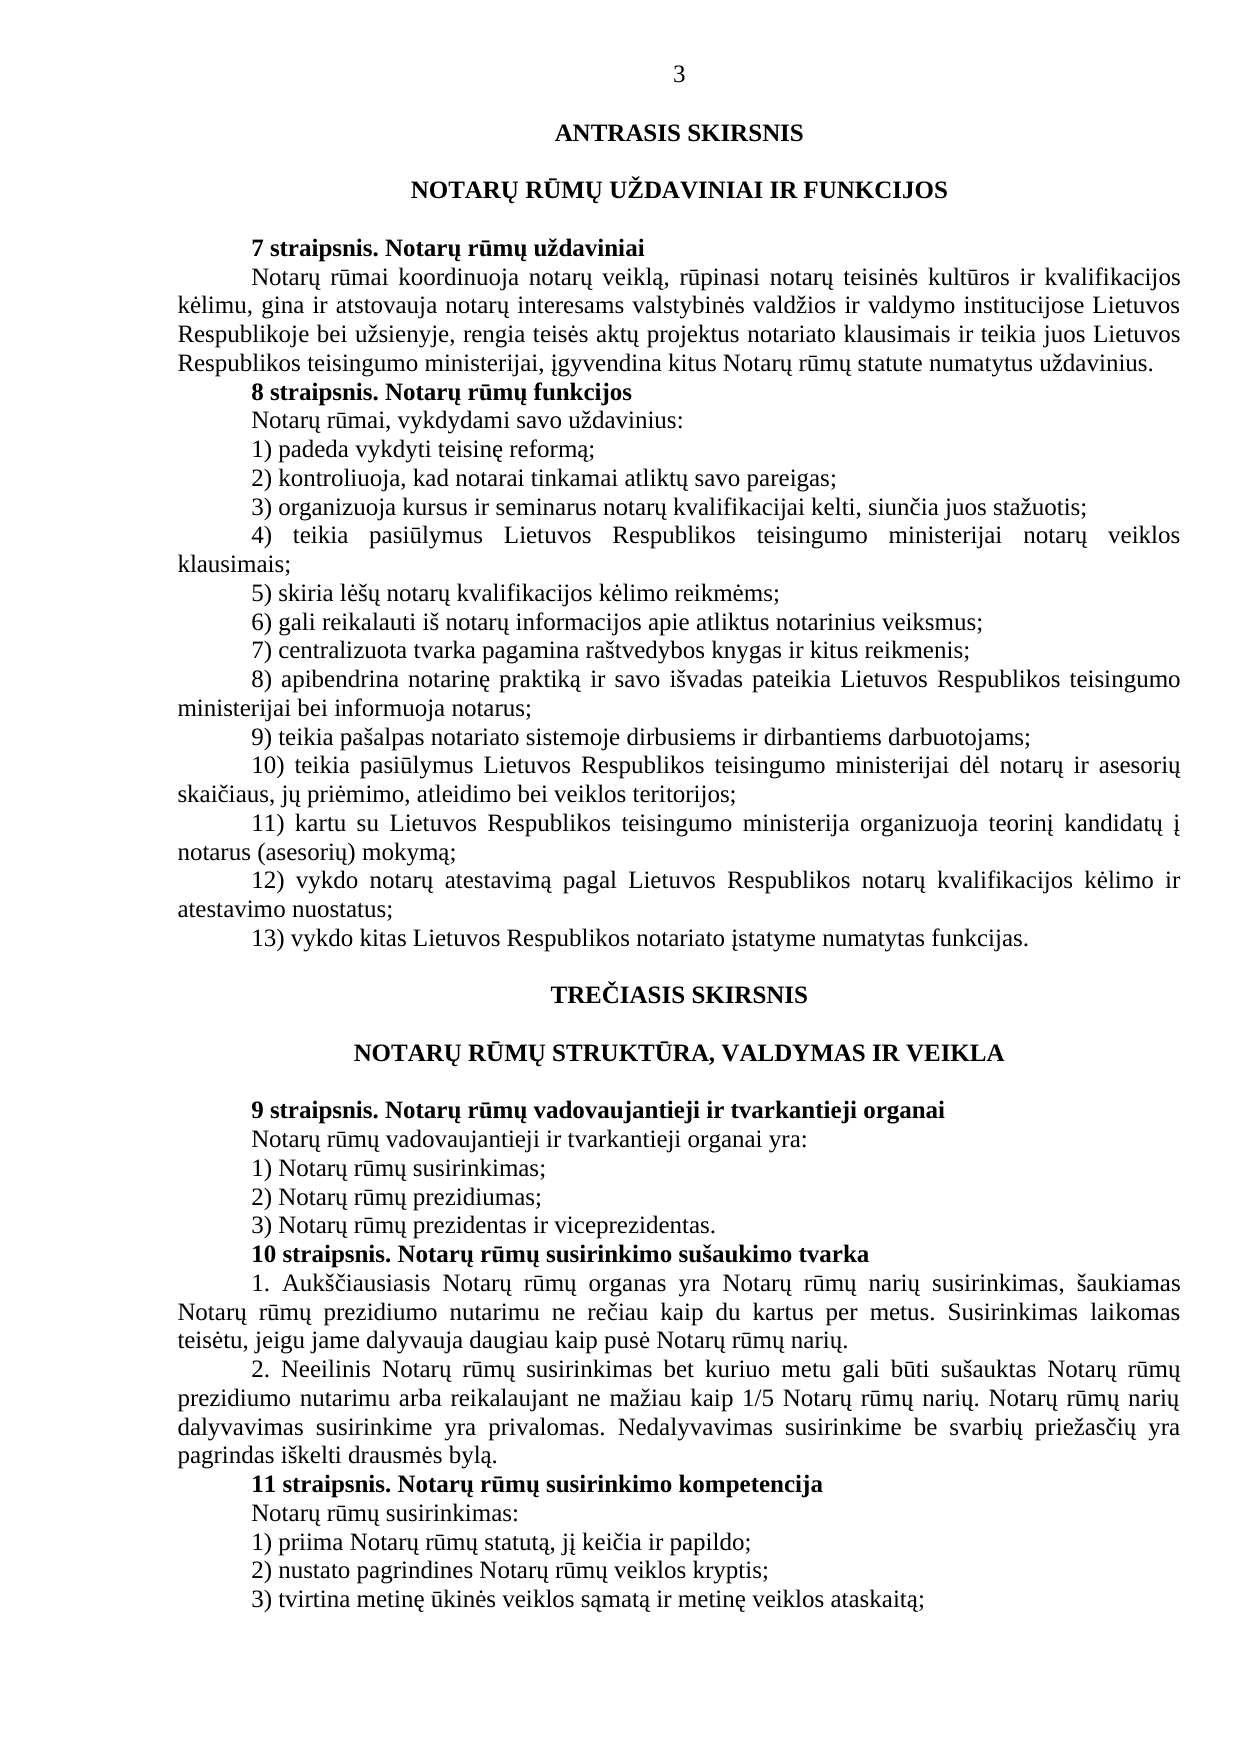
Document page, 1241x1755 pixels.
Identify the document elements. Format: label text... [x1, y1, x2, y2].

text 12) vykdo notarų atestavimą pagal Lietuvos Respublikos notarų kvalifikacijos kėlimo ir atestavimo nuostatus; [177, 866, 1181, 923]
text 2) kontroliuoja, kad notarai tinkamai atliktų savo pareigas; [177, 463, 1181, 492]
text 1. Aukščiausiasis Notarų rūmų organas yra Notarų rūmų narių susirinkimas, šaukiamas Notarų rūmų prezidiumo nutarimu ne rečiau kaip du kartus per metus. Susirinkimas laikomas teisėtu, jeigu jame dalyvauja daugiau kaip pusė Notarų rūmų narių. [177, 1268, 1181, 1354]
text NOTARŲ RŪMŲ STRUKTŪRA, VALDYMAS IR VEIKLA [177, 1038, 1181, 1067]
text 4) teikia pasiūlymus Lietuvos Respublikos teisingumo ministerijai notarų veiklos klausimais; [177, 521, 1181, 578]
text 11) kartu su Lietuvos Respublikos teisingumo ministerija organizuoja teorinį kandidatų į notarus (asesorių) mokymą; [177, 808, 1181, 866]
text 11 straipsnis. Notarų rūmų susirinkimo kompetencija [177, 1469, 1181, 1498]
text Notarų rūmai, vykdydami savo uždavinius: [177, 406, 1181, 434]
text Notarų rūmų vadovaujantieji ir tvarkantieji organai yra: [177, 1124, 1181, 1153]
text ANTRASIS SKIRSNIS [177, 118, 1181, 147]
text 9 straipsnis. Notarų rūmų vadovaujantieji ir tvarkantieji organai [177, 1096, 1181, 1124]
text 3) Notarų rūmų prezidentas ir viceprezidentas. [177, 1211, 1181, 1239]
text 3) tvirtina metinę ūkinės veiklos sąmatą ir metinę veiklos ataskaitą; [177, 1584, 1181, 1613]
text 1) priima Notarų rūmų statutą, jį keičia ir papildo; [177, 1527, 1181, 1556]
text 5) skiria lėšų notarų kvalifikacijos kėlimo reikmėms; [177, 578, 1181, 607]
text 6) gali reikalauti iš notarų informacijos apie atliktus notarinius veiksmus; [177, 607, 1181, 636]
text Notarų rūmų susirinkimas: [177, 1498, 1181, 1527]
text 8) apibendrina notarinę praktiką ir savo išvadas pateikia Lietuvos Respublikos teisingumo ministerijai bei informuoja notarus; [177, 664, 1181, 722]
text 1) Notarų rūmų susirinkimas; [177, 1153, 1181, 1182]
text 8 straipsnis. Notarų rūmų funkcijos [177, 377, 1181, 406]
text 13) vykdo kitas Lietuvos Respublikos notariato įstatyme numatytas funkcijas. [177, 923, 1181, 952]
text Notarų rūmai koordinuoja notarų veiklą, rūpinasi notarų teisinės kultūros ir kvalifikacijos kėlimu, gina ir atstovauja notarų interesams valstybinės valdžios ir valdymo institucijose Lietuvos Respublikoje bei užsienyje, rengia teisės aktų projektus notariato klausimais ir teikia juos Lietuvos Respublikos teisingumo ministerijai, įgyvendina kitus Notarų rūmų statute numatytus uždavinius. [177, 262, 1181, 377]
text 9) teikia pašalpas notariato sistemoje dirbusiems ir dirbantiems darbuotojams; [177, 722, 1181, 751]
text TREČIASIS SKIRSNIS [177, 981, 1181, 1009]
text 2. Neeilinis Notarų rūmų susirinkimas bet kuriuo metu gali būti sušauktas Notarų rūmų prezidiumo nutarimu arba reikalaujant ne mažiau kaip 1/5 Notarų rūmų narių. Notarų rūmų narių dalyvavimas susirinkime yra privalomas. Nedalyvavimas susirinkime be svarbių priežasčių yra pagrindas iškelti drausmės bylą. [177, 1354, 1181, 1469]
text 7 straipsnis. Notarų rūmų uždaviniai [177, 233, 1181, 262]
text 3) organizuoja kursus ir seminarus notarų kvalifikacijai kelti, siunčia juos stažuotis; [177, 492, 1181, 521]
text 7) centralizuota tvarka pagamina raštvedybos knygas ir kitus reikmenis; [177, 636, 1181, 664]
text 2) nustato pagrindines Notarų rūmų veiklos kryptis; [177, 1556, 1181, 1584]
text 2) Notarų rūmų prezidiumas; [177, 1182, 1181, 1211]
text 1) padeda vykdyti teisinę reformą; [177, 434, 1181, 463]
text 10) teikia pasiūlymus Lietuvos Respublikos teisingumo ministerijai dėl notarų ir asesorių skaičiaus, jų priėmimo, atleidimo bei veiklos teritorijos; [177, 751, 1181, 808]
text NOTARŲ RŪMŲ UŽDAVINIAI IR FUNKCIJOS [177, 176, 1181, 204]
text 10 straipsnis. Notarų rūmų susirinkimo sušaukimo tvarka [177, 1239, 1181, 1268]
